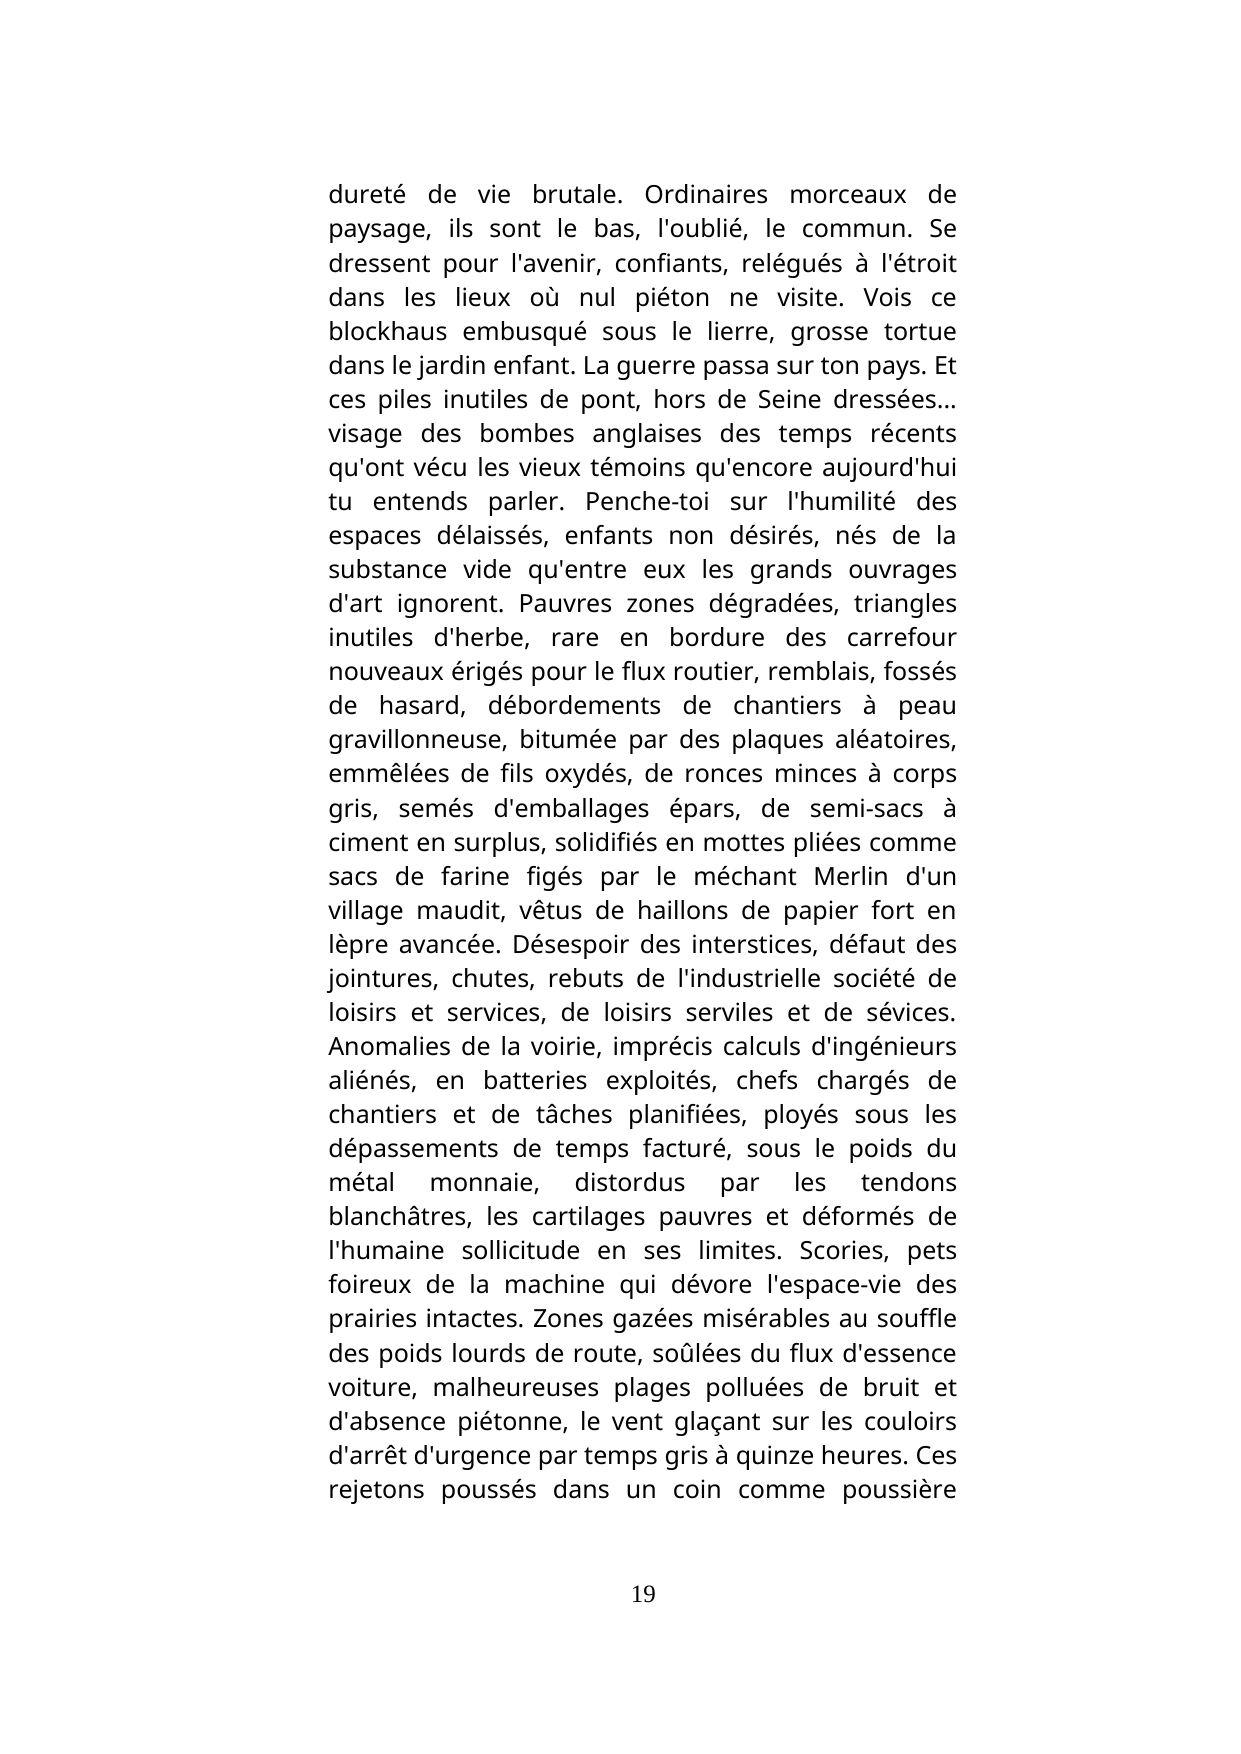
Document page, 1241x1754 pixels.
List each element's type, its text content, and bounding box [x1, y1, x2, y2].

text dureté de vie brutale. Ordinaires morceaux de paysage, ils sont le bas, l'oublié, le commun. Se dressent pour l'avenir, confiants, relégués à l'étroit dans les lieux où nul piéton ne visite. Vois ce blockhaus embusqué sous le lierre, grosse tortue dans le jardin enfant. La guerre passa sur ton pays. Et ces piles inutiles de pont, hors de Seine dressées... visage des bombes anglaises des temps récents qu'ont vécu les vieux témoins qu'encore aujourd'hui tu entends parler. Penche-toi sur l'humilité des espaces délaissés, enfants non désirés, nés de la substance vide qu'entre eux les grands ouvrages d'art ignorent. Pauvres zones dégradées, triangles inutiles d'herbe, rare en bordure des carrefour nouveaux érigés pour le flux routier, remblais, fossés de hasard, débordements de chantiers à peau gravillonneuse, bitumée par des plaques aléatoires, emmêlées de fils oxydés, de ronces minces à corps gris, semés d'emballages épars, de semi-sacs à ciment en surplus, solidifiés en mottes pliées comme sacs de farine figés par le méchant Merlin d'un village maudit, vêtus de haillons de papier fort en lèpre avancée. Désespoir des interstices, défaut des jointures, chutes, rebuts de l'industrielle société de loisirs et services, de loisirs serviles et de sévices. Anomalies de la voirie, imprécis calculs d'ingénieurs aliénés, en batteries exploités, chefs chargés de chantiers et de tâches planifiées, ployés sous les dépassements de temps facturé, sous le poids du métal monnaie, distordus par les tendons blanchâtres, les cartilages pauvres et déformés de l'humaine sollicitude en ses limites. Scories, pets foireux de la machine qui dévore l'espace-vie des prairies intactes. Zones gazées misérables au souffle des poids lourds de route, soûlées du flux d'essence voiture, malheureuses plages polluées de bruit et d'absence piétonne, le vent glaçant sur les couloirs d'arrêt d'urgence par temps gris à quinze heures. Ces rejetons poussés dans un coin comme poussière [328, 177, 958, 1506]
